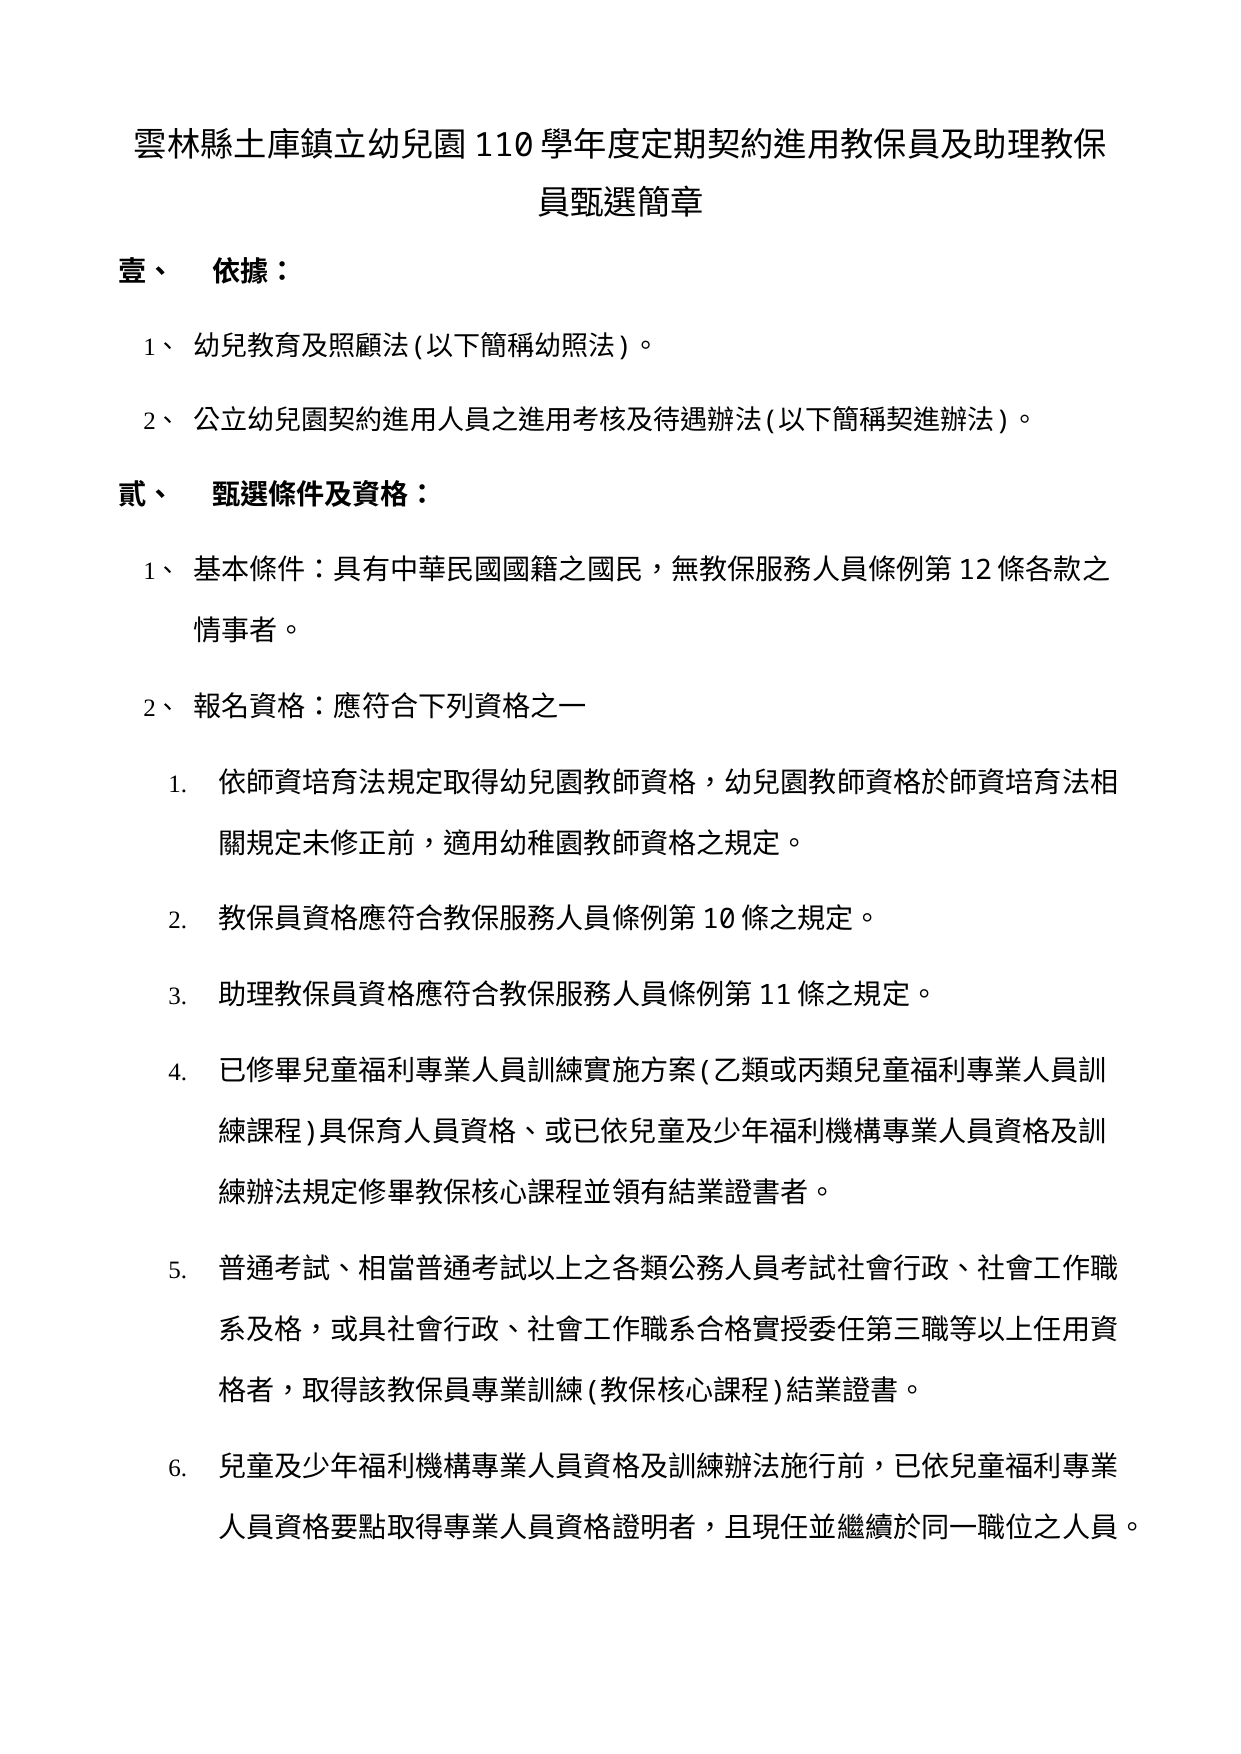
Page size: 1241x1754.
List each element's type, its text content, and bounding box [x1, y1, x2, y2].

text 雲林縣土庫鎮立幼兒園110學年度定期契約進用教保員及助理教保員甄選簡章 [118, 118, 1122, 224]
list 已修畢兒童福利專業人員訓練實施方案(乙類或丙類兒童福利專業人員訓練課程)具保育人員資格、或已依兒童及少年福利機構專業人員資格及訓練辦法規定修畢教保核心課程並領有結業證書者。 [168, 1048, 1122, 1211]
list 公立幼兒園契約進用人員之進用考核及待遇辦法(以下簡稱契進辦法)。 [143, 398, 1122, 437]
list 報名資格：應符合下列資格之一 [143, 684, 1122, 724]
list 教保員資格應符合教保服務人員條例第10條之規定。 [168, 896, 1122, 937]
list 依師資培育法規定取得幼兒園教師資格，幼兒園教師資格於師資培育法相關規定未修正前，適用幼稚園教師資格之規定。 [168, 759, 1122, 861]
list 依據： [118, 248, 1122, 289]
list 兒童及少年福利機構專業人員資格及訓練辦法施行前，已依兒童福利專業人員資格要點取得專業人員資格證明者，且現任並繼續於同一職位之人員。 [168, 1444, 1122, 1545]
list 助理教保員資格應符合教保服務人員條例第11條之規定。 [168, 972, 1122, 1013]
list 普通考試、相當普通考試以上之各類公務人員考試社會行政、社會工作職系及格，或具社會行政、社會工作職系合格實授委任第三職等以上任用資格者，取得該教保員專業訓練(教保核心課程)結業證書。 [168, 1246, 1122, 1409]
list 甄選條件及資格： [118, 471, 1122, 512]
list 幼兒教育及照顧法(以下簡稱幼照法)。 [143, 324, 1122, 363]
list 基本條件：具有中華民國國籍之國民，無教保服務人員條例第12條各款之情事者。 [143, 547, 1122, 649]
